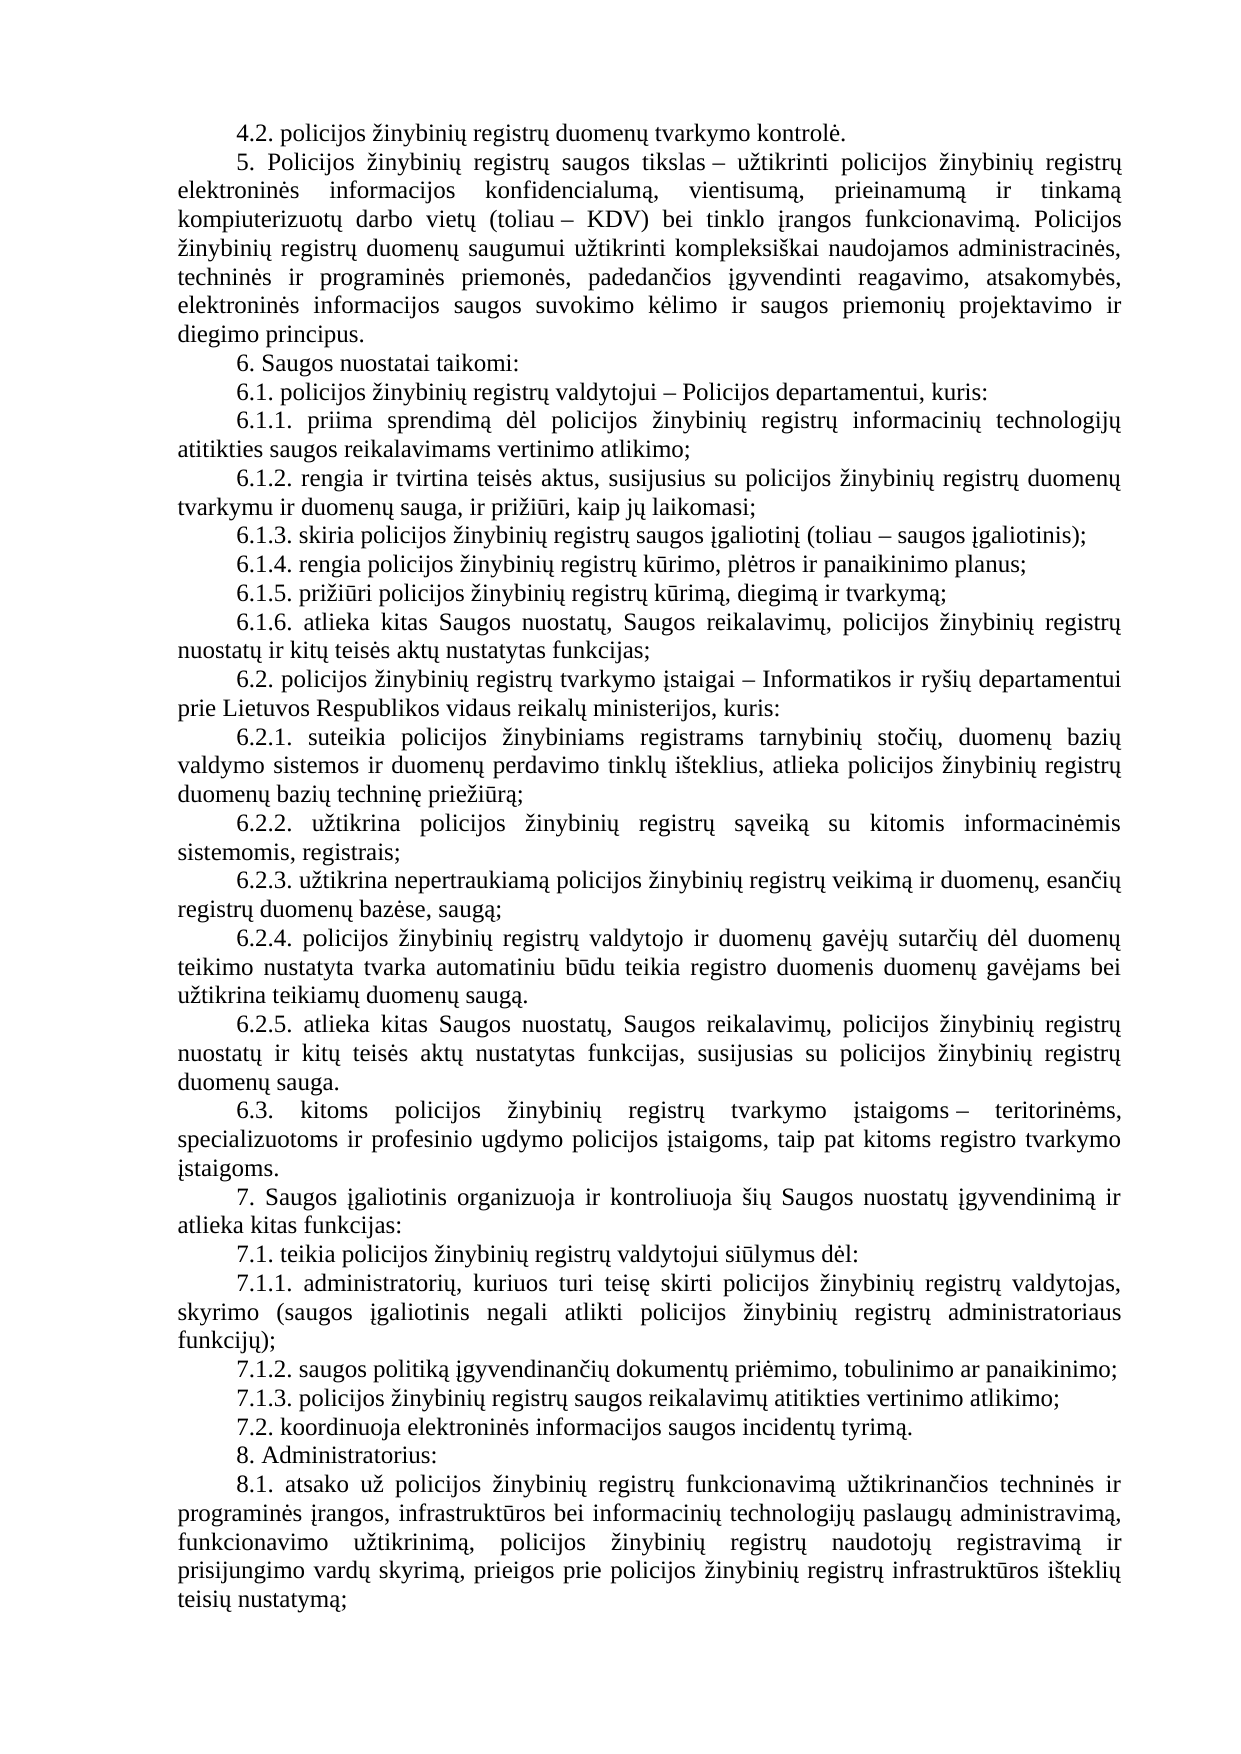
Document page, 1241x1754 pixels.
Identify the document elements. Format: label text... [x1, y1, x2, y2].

text 6.2.4. policijos žinybinių registrų valdytojo ir duomenų gavėjų sutarčių dėl duomenų teikimo nustatyta tvarka automatiniu būdu teikia registro duomenis duomenų gavėjams bei užtikrina teikiamų duomenų saugą. [177, 923, 1122, 1009]
text 6.3. kitoms policijos žinybinių registrų tvarkymo įstaigoms – teritorinėms, specializuotoms ir profesinio ugdymo policijos įstaigoms, taip pat kitoms registro tvarkymo įstaigoms. [177, 1096, 1122, 1182]
text 6.1.2. rengia ir tvirtina teisės aktus, susijusius su policijos žinybinių registrų duomenų tvarkymu ir duomenų sauga, ir prižiūri, kaip jų laikomasi; [177, 463, 1122, 521]
text 6. Saugos nuostatai taikomi: [177, 348, 1122, 377]
text 7.1. teikia policijos žinybinių registrų valdytojui siūlymus dėl: [177, 1239, 1122, 1268]
text 6.2.1. suteikia policijos žinybiniams registrams tarnybinių stočių, duomenų bazių valdymo sistemos ir duomenų perdavimo tinklų išteklius, atlieka policijos žinybinių registrų duomenų bazių techninę priežiūrą; [177, 722, 1122, 808]
text 6.1. policijos žinybinių registrų valdytojui – Policijos departamentui, kuris: [177, 377, 1122, 406]
text 6.1.6. atlieka kitas Saugos nuostatų, Saugos reikalavimų, policijos žinybinių registrų nuostatų ir kitų teisės aktų nustatytas funkcijas; [177, 607, 1122, 664]
text 7. Saugos įgaliotinis organizuoja ir kontroliuoja šių Saugos nuostatų įgyvendinimą ir atlieka kitas funkcijas: [177, 1182, 1122, 1239]
text 6.2.2. užtikrina policijos žinybinių registrų sąveiką su kitomis informacinėmis sistemomis, registrais; [177, 808, 1122, 866]
text 7.1.3. policijos žinybinių registrų saugos reikalavimų atitikties vertinimo atlikimo; [177, 1383, 1122, 1412]
text 6.1.5. prižiūri policijos žinybinių registrų kūrimą, diegimą ir tvarkymą; [177, 578, 1122, 607]
text 6.2.3. užtikrina nepertraukiamą policijos žinybinių registrų veikimą ir duomenų, esančių registrų duomenų bazėse, saugą; [177, 866, 1122, 923]
text 5. Policijos žinybinių registrų saugos tikslas – užtikrinti policijos žinybinių registrų elektroninės informacijos konfidencialumą, vientisumą, prieinamumą ir tinkamą kompiuterizuotų darbo vietų (toliau – KDV) bei tinklo įrangos funkcionavimą. Policijos žinybinių registrų duomenų saugumui užtikrinti kompleksiškai naudojamos administracinės, techninės ir programinės priemonės, padedančios įgyvendinti reagavimo, atsakomybės, elektroninės informacijos saugos suvokimo kėlimo ir saugos priemonių projektavimo ir diegimo principus. [177, 147, 1122, 348]
text 7.1.1. administratorių, kuriuos turi teisę skirti policijos žinybinių registrų valdytojas, skyrimo (saugos įgaliotinis negali atlikti policijos žinybinių registrų administratoriaus funkcijų); [177, 1268, 1122, 1354]
text 8.1. atsako už policijos žinybinių registrų funkcionavimą užtikrinančios techninės ir programinės įrangos, infrastruktūros bei informacinių technologijų paslaugų administravimą, funkcionavimo užtikrinimą, policijos žinybinių registrų naudotojų registravimą ir prisijungimo vardų skyrimą, prieigos prie policijos žinybinių registrų infrastruktūros išteklių teisių nustatymą; [177, 1469, 1122, 1613]
text 7.1.2. saugos politiką įgyvendinančių dokumentų priėmimo, tobulinimo ar panaikinimo; [177, 1354, 1122, 1383]
text 7.2. koordinuoja elektroninės informacijos saugos incidentų tyrimą. [177, 1412, 1122, 1441]
text 6.2.5. atlieka kitas Saugos nuostatų, Saugos reikalavimų, policijos žinybinių registrų nuostatų ir kitų teisės aktų nustatytas funkcijas, susijusias su policijos žinybinių registrų duomenų sauga. [177, 1009, 1122, 1096]
text 4.2. policijos žinybinių registrų duomenų tvarkymo kontrolė. [177, 118, 1122, 147]
text 6.2. policijos žinybinių registrų tvarkymo įstaigai – Informatikos ir ryšių departamentui prie Lietuvos Respublikos vidaus reikalų ministerijos, kuris: [177, 664, 1122, 722]
text 8. Administratorius: [177, 1441, 1122, 1469]
text 6.1.3. skiria policijos žinybinių registrų saugos įgaliotinį (toliau – saugos įgaliotinis); [177, 521, 1122, 549]
text 6.1.1. priima sprendimą dėl policijos žinybinių registrų informacinių technologijų atitikties saugos reikalavimams vertinimo atlikimo; [177, 406, 1122, 463]
text 6.1.4. rengia policijos žinybinių registrų kūrimo, plėtros ir panaikinimo planus; [177, 549, 1122, 578]
